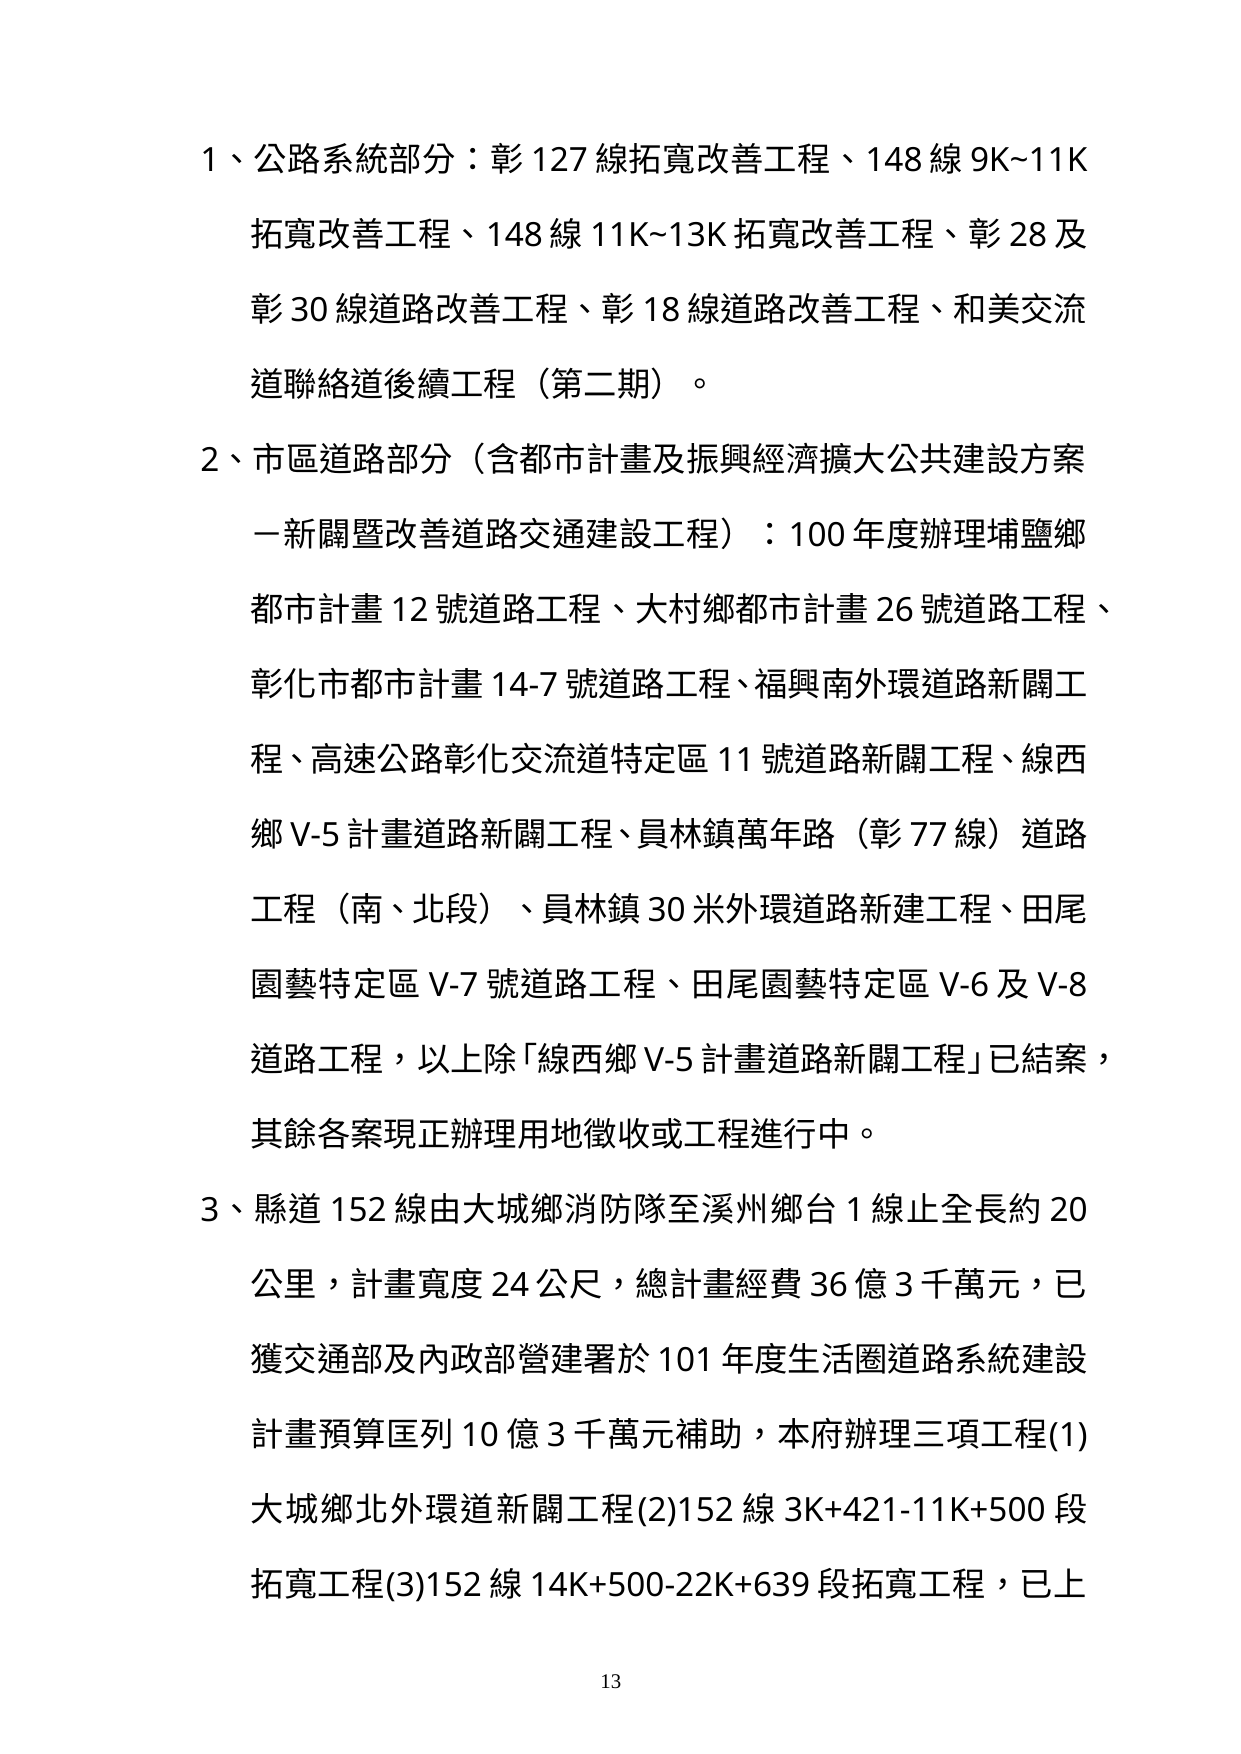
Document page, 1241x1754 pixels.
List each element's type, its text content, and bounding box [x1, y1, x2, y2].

text 3、縣道152線由大城鄉消防隊至溪州鄉台1線止全長約20公里，計畫寬度24公尺，總計畫經費36億3千萬元，已獲交通部及內政部營建署於101年度生活圈道路系統建設計畫預算匡列10億3千萬元補助，本府辦理三項工程(1)大城鄉北外環道新闢工程(2)152線3K+421-11K+500段拓寬工程(3)152線14K+500-22K+639段拓寬工程，已上 [200, 1170, 1087, 1620]
text 2、市區道路部分（含都市計畫及振興經濟擴大公共建設方案－新闢暨改善道路交通建設工程）：100年度辦理埔鹽鄉都市計畫12號道路工程、大村鄉都市計畫26號道路工程、彰化市都市計畫14-7號道路工程、福興南外環道路新闢工程、高速公路彰化交流道特定區11號道路新闢工程、線西鄉V-5計畫道路新闢工程、員林鎮萬年路（彰77線）道路工程（南、北段）、員林鎮30米外環道路新建工程、田尾園藝特定區V-7號道路工程、田尾園藝特定區V-6及V-8道路工程，以上除「線西鄉V-5計畫道路新闢工程」已結案，其餘各案現正辦理用地徵收或工程進行中。 [200, 420, 1087, 1170]
text 1、公路系統部分：彰127線拓寬改善工程、148線9K~11K拓寬改善工程、148線11K~13K拓寬改善工程、彰28及彰30線道路改善工程、彰18線道路改善工程、和美交流道聯絡道後續工程（第二期）。 [200, 120, 1087, 420]
